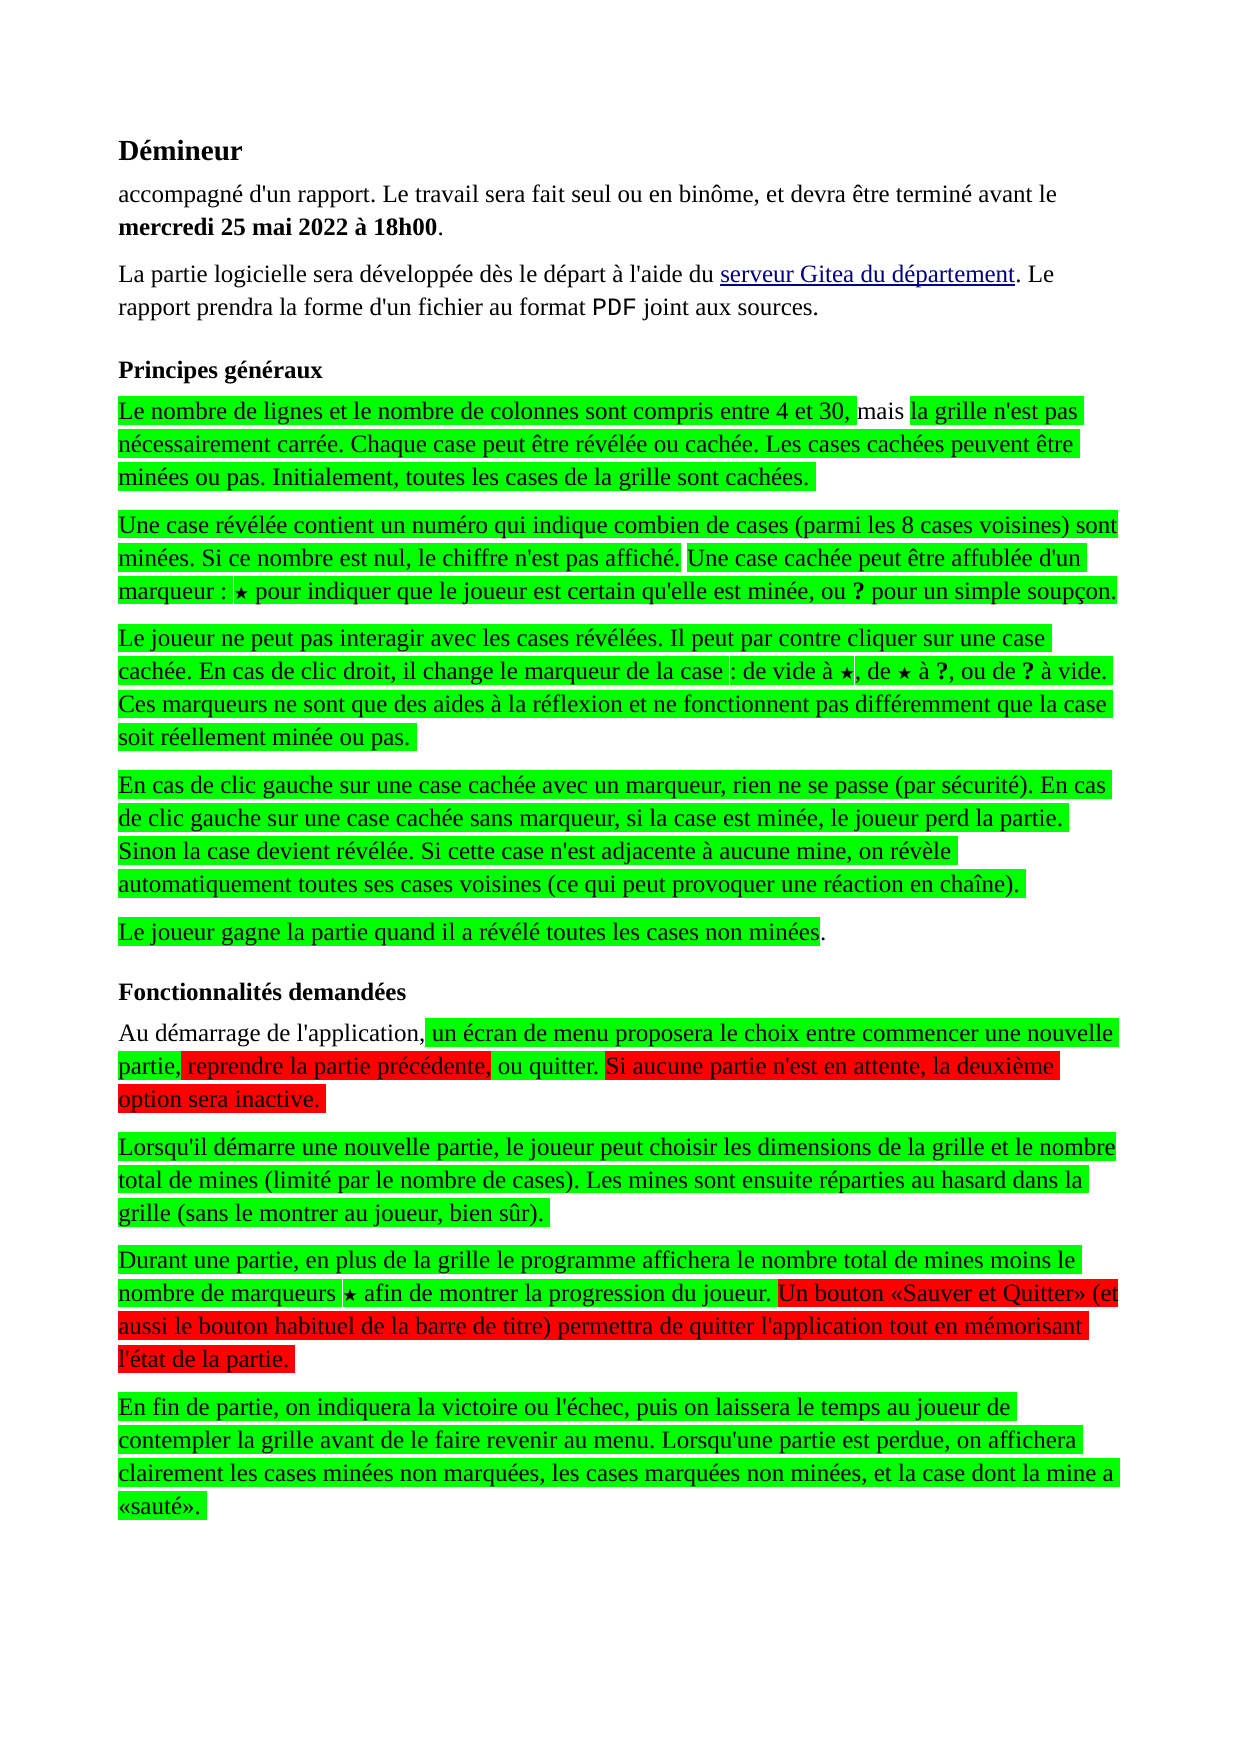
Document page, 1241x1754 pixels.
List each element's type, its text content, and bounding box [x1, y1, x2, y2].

text La partie logicielle sera développée dès le départ à l'aide du serveur Gitea du département. Le rapport prendra la forme d'un fichier au format PDF joint aux sources. [118, 259, 1122, 323]
text En cas de clic gauche sur une case cachée avec un marqueur, rien ne se passe (par sécurité). En cas de clic gauche sur une case cachée sans marqueur, si la case est minée, le joueur perd la partie. Sinon la case devient révélée. Si cette case n'est adjacente à aucune mine, on révèle automatiquement toutes ses cases voisines (ce qui peut provoquer une réaction en chaîne). [118, 770, 1122, 898]
text Le joueur gagne la partie quand il a révélé toutes les cases non minées. [118, 917, 1122, 946]
text Le nombre de lignes et le nombre de colonnes sont compris entre 4 et 30, mais la grille n'est pas nécessairement carrée. Chaque case peut être révélée ou cachée. Les cases cachées peuvent être minées ou pas. Initialement, toutes les cases de la grille sont cachées. [118, 396, 1122, 491]
text Une case révélée contient un numéro qui indique combien de cases (parmi les 8 cases voisines) sont minées. Si ce nombre est nul, le chiffre n'est pas affiché. Une case cachée peut être affublée d'un marqueur : ★ pour indiquer que le joueur est certain qu'elle est minée, ou ? pour un simple soupçon. [118, 510, 1122, 604]
subtitle Principes généraux [118, 355, 1122, 384]
text Le joueur ne peut pas interagir avec les cases révélées. Il peut par contre cliquer sur une case cachée. En cas de clic droit, il change le marqueur de la case : de vide à ★, de ★ à ?, ou de ? à vide. Ces marqueurs ne sont que des aides à la réflexion et ne fonctionnent pas différemment que la case soit réellement minée ou pas. [118, 623, 1122, 751]
text Au démarrage de l'application, un écran de menu proposera le choix entre commencer une nouvelle partie, reprendre la partie précédente, ou quitter. Si aucune partie n'est en attente, la deuxième option sera inactive. [118, 1018, 1122, 1113]
text En fin de partie, on indiquera la victoire ou l'échec, puis on laissera le temps au joueur de contempler la grille avant de le faire revenir au menu. Lorsqu'une partie est perdue, on affichera clairement les cases minées non marquées, les cases marquées non minées, et la case dont la mine a «sauté». [118, 1392, 1122, 1520]
subtitle Démineur [118, 133, 1122, 166]
text Durant une partie, en plus de la grille le programme affichera le nombre total de mines moins le nombre de marqueurs ★ afin de montrer la progression du joueur. Un bouton «Sauver et Quitter» (et aussi le bouton habituel de la barre de titre) permettra de quitter l'application tout en mémorisant l'état de la partie. [118, 1245, 1122, 1373]
text accompagné d'un rapport. Le travail sera fait seul ou en binôme, et devra être terminé avant le mercredi 25 mai 2022 à 18h00. [118, 179, 1122, 241]
subtitle Fonctionnalités demandées [118, 977, 1122, 1006]
text Lorsqu'il démarre une nouvelle partie, le joueur peut choisir les dimensions de la grille et le nombre total de mines (limité par le nombre de cases). Les mines sont ensuite réparties au hasard dans la grille (sans le montrer au joueur, bien sûr). [118, 1132, 1122, 1227]
